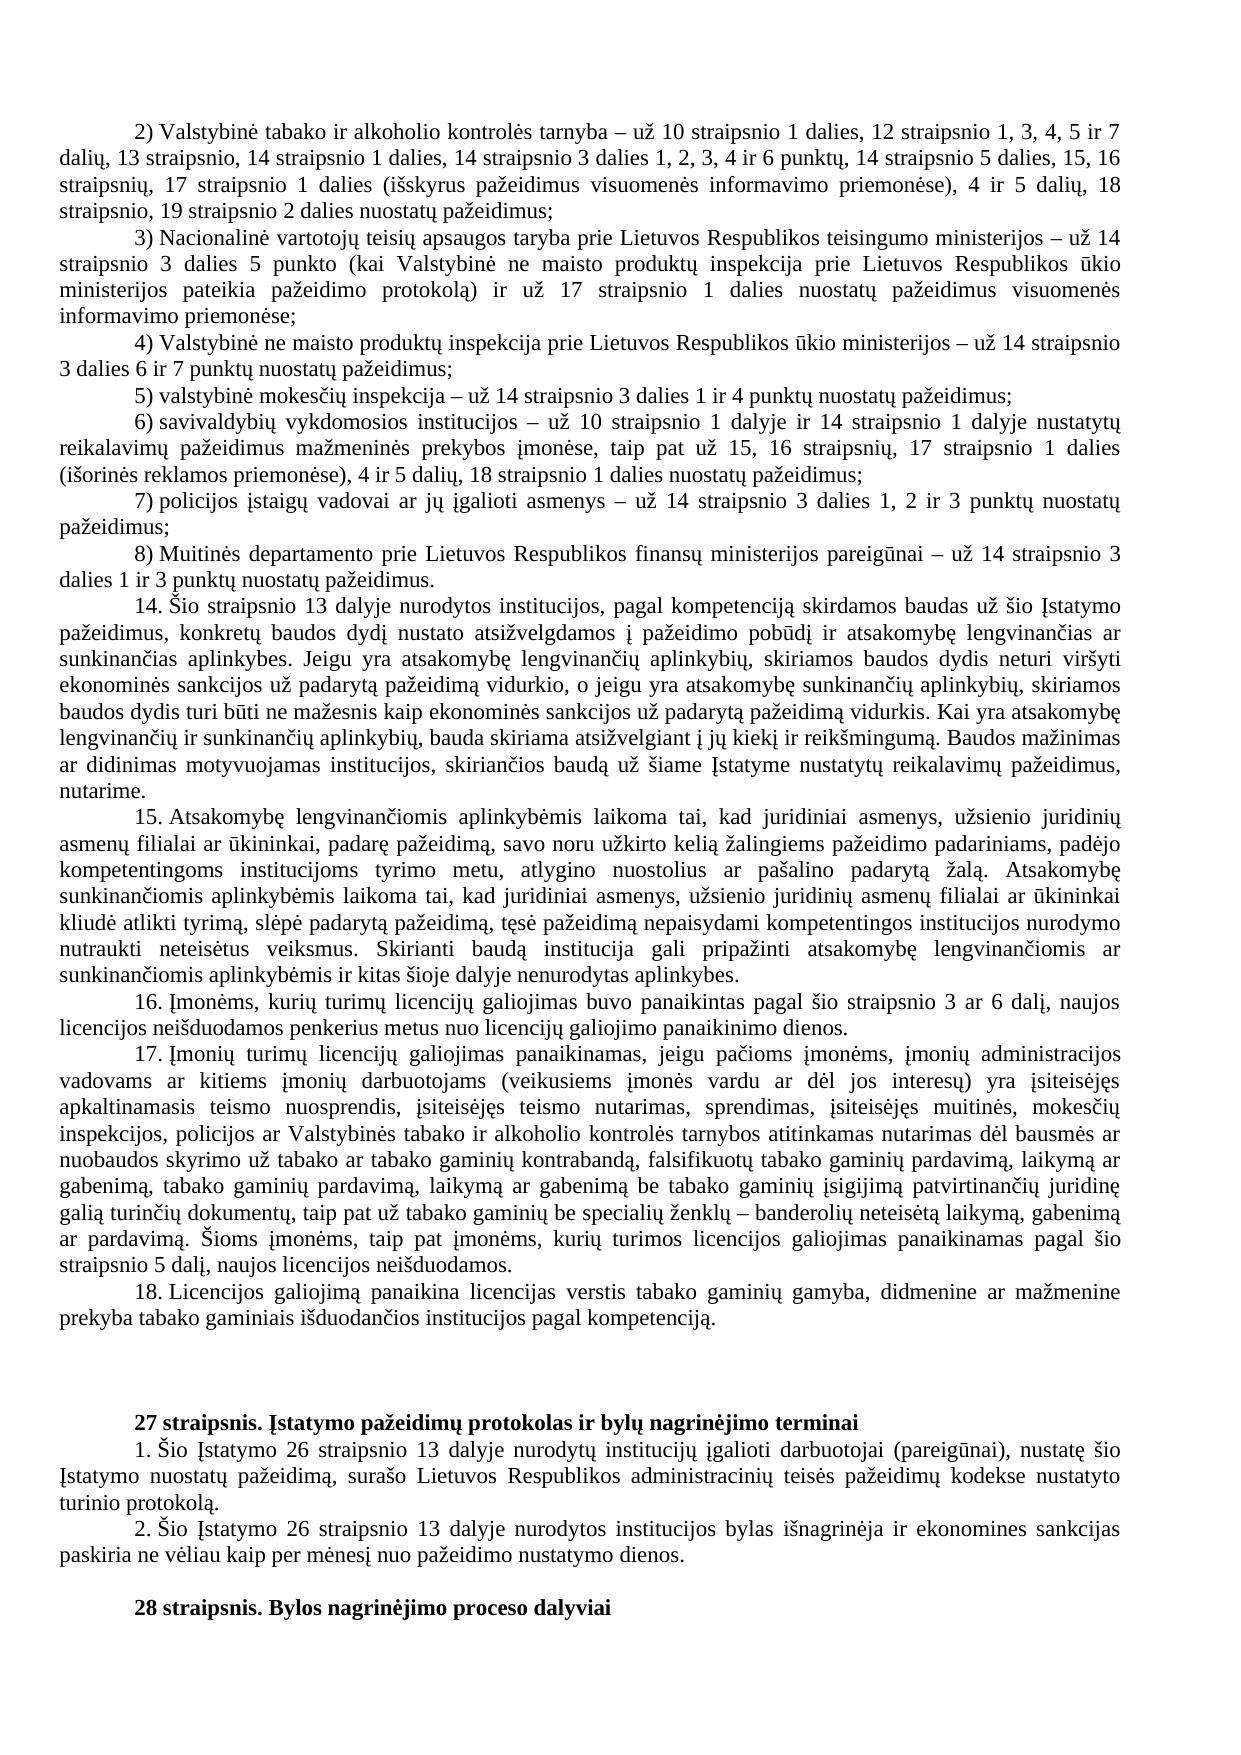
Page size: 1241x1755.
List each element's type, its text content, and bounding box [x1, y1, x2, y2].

text 4) Valstybinė ne maisto produktų inspekcija prie Lietuvos Respublikos ūkio ministerijos – už 14 straipsnio 3 dalies 6 ir 7 punktų nuostatų pažeidimus; [59, 329, 1122, 382]
text 2) Valstybinė tabako ir alkoholio kontrolės tarnyba – už 10 straipsnio 1 dalies, 12 straipsnio 1, 3, 4, 5 ir 7 dalių, 13 straipsnio, 14 straipsnio 1 dalies, 14 straipsnio 3 dalies 1, 2, 3, 4 ir 6 punktų, 14 straipsnio 5 dalies, 15, 16 straipsnių, 17 straipsnio 1 dalies (išskyrus pažeidimus visuomenės informavimo priemonėse), 4 ir 5 dalių, 18 straipsnio, 19 straipsnio 2 dalies nuostatų pažeidimus; [59, 118, 1122, 223]
text 27 straipsnis. Įstatymo pažeidimų protokolas ir bylų nagrinėjimo terminai [59, 1409, 1122, 1436]
text 28 straipsnis. Bylos nagrinėjimo proceso dalyviai [59, 1594, 1122, 1620]
text 15. Atsakomybę lengvinančiomis aplinkybėmis laikoma tai, kad juridiniai asmenys, užsienio juridinių asmenų filialai ar ūkininkai, padarę pažeidimą, savo noru užkirto kelią žalingiems pažeidimo padariniams, padėjo kompetentingoms institucijoms tyrimo metu, atlygino nuostolius ar pašalino padarytą žalą. Atsakomybę sunkinančiomis aplinkybėmis laikoma tai, kad juridiniai asmenys, užsienio juridinių asmenų filialai ar ūkininkai kliudė atlikti tyrimą, slėpė padarytą pažeidimą, tęsė pažeidimą nepaisydami kompetentingos institucijos nurodymo nutraukti neteisėtus veiksmus. Skirianti baudą institucija gali pripažinti atsakomybę lengvinančiomis ar sunkinančiomis aplinkybėmis ir kitas šioje dalyje nenurodytas aplinkybes. [59, 803, 1122, 988]
text 3) Nacionalinė vartotojų teisių apsaugos taryba prie Lietuvos Respublikos teisingumo ministerijos – už 14 straipsnio 3 dalies 5 punkto (kai Valstybinė ne maisto produktų inspekcija prie Lietuvos Respublikos ūkio ministerijos pateikia pažeidimo protokolą) ir už 17 straipsnio 1 dalies nuostatų pažeidimus visuomenės informavimo priemonėse; [59, 223, 1122, 329]
text 2. Šio Įstatymo 26 straipsnio 13 dalyje nurodytos institucijos bylas išnagrinėja ir ekonomines sankcijas paskiria ne vėliau kaip per mėnesį nuo pažeidimo nustatymo dienos. [59, 1515, 1122, 1568]
text 1. Šio Įstatymo 26 straipsnio 13 dalyje nurodytų institucijų įgalioti darbuotojai (pareigūnai), nustatę šio Įstatymo nuostatų pažeidimą, surašo Lietuvos Respublikos administracinių teisės pažeidimų kodekse nustatyto turinio protokolą. [59, 1436, 1122, 1515]
text 16. Įmonėms, kurių turimų licencijų galiojimas buvo panaikintas pagal šio straipsnio 3 ar 6 dalį, naujos licencijos neišduodamos penkerius metus nuo licencijų galiojimo panaikinimo dienos. [59, 988, 1122, 1041]
text 7) policijos įstaigų vadovai ar jų įgalioti asmenys – už 14 straipsnio 3 dalies 1, 2 ir 3 punktų nuostatų pažeidimus; [59, 487, 1122, 540]
text 8) Muitinės departamento prie Lietuvos Respublikos finansų ministerijos pareigūnai – už 14 straipsnio 3 dalies 1 ir 3 punktų nuostatų pažeidimus. [59, 540, 1122, 592]
text 5) valstybinė mokesčių inspekcija – už 14 straipsnio 3 dalies 1 ir 4 punktų nuostatų pažeidimus; [59, 382, 1122, 408]
text 18. Licencijos galiojimą panaikina licencijas verstis tabako gaminių gamyba, didmenine ar mažmenine prekyba tabako gaminiais išduodančios institucijos pagal kompetenciją. [59, 1278, 1122, 1330]
text 17. Įmonių turimų licencijų galiojimas panaikinamas, jeigu pačioms įmonėms, įmonių administracijos vadovams ar kitiems įmonių darbuotojams (veikusiems įmonės vardu ar dėl jos interesų) yra įsiteisėjęs apkaltinamasis teismo nuosprendis, įsiteisėjęs teismo nutarimas, sprendimas, įsiteisėjęs muitinės, mokesčių inspekcijos, policijos ar Valstybinės tabako ir alkoholio kontrolės tarnybos atitinkamas nutarimas dėl bausmės ar nuobaudos skyrimo už tabako ar tabako gaminių kontrabandą, falsifikuotų tabako gaminių pardavimą, laikymą ar gabenimą, tabako gaminių pardavimą, laikymą ar gabenimą be tabako gaminių įsigijimą patvirtinančių juridinę galią turinčių dokumentų, taip pat už tabako gaminių be specialių ženklų – banderolių neteisėtą laikymą, gabenimą ar pardavimą. Šioms įmonėms, taip pat įmonėms, kurių turimos licencijos galiojimas panaikinamas pagal šio straipsnio 5 dalį, naujos licencijos neišduodamos. [59, 1041, 1122, 1278]
text 6) savivaldybių vykdomosios institucijos – už 10 straipsnio 1 dalyje ir 14 straipsnio 1 dalyje nustatytų reikalavimų pažeidimus mažmeninės prekybos įmonėse, taip pat už 15, 16 straipsnių, 17 straipsnio 1 dalies (išorinės reklamos priemonėse), 4 ir 5 dalių, 18 straipsnio 1 dalies nuostatų pažeidimus; [59, 408, 1122, 487]
text 14. Šio straipsnio 13 dalyje nurodytos institucijos, pagal kompetenciją skirdamos baudas už šio Įstatymo pažeidimus, konkretų baudos dydį nustato atsižvelgdamos į pažeidimo pobūdį ir atsakomybę lengvinančias ar sunkinančias aplinkybes. Jeigu yra atsakomybę lengvinančių aplinkybių, skiriamos baudos dydis neturi viršyti ekonominės sankcijos už padarytą pažeidimą vidurkio, o jeigu yra atsakomybę sunkinančių aplinkybių, skiriamos baudos dydis turi būti ne mažesnis kaip ekonominės sankcijos už padarytą pažeidimą vidurkis. Kai yra atsakomybę lengvinančių ir sunkinančių aplinkybių, bauda skiriama atsižvelgiant į jų kiekį ir reikšmingumą. Baudos mažinimas ar didinimas motyvuojamas institucijos, skiriančios baudą už šiame Įstatyme nustatytų reikalavimų pažeidimus, nutarime. [59, 592, 1122, 803]
